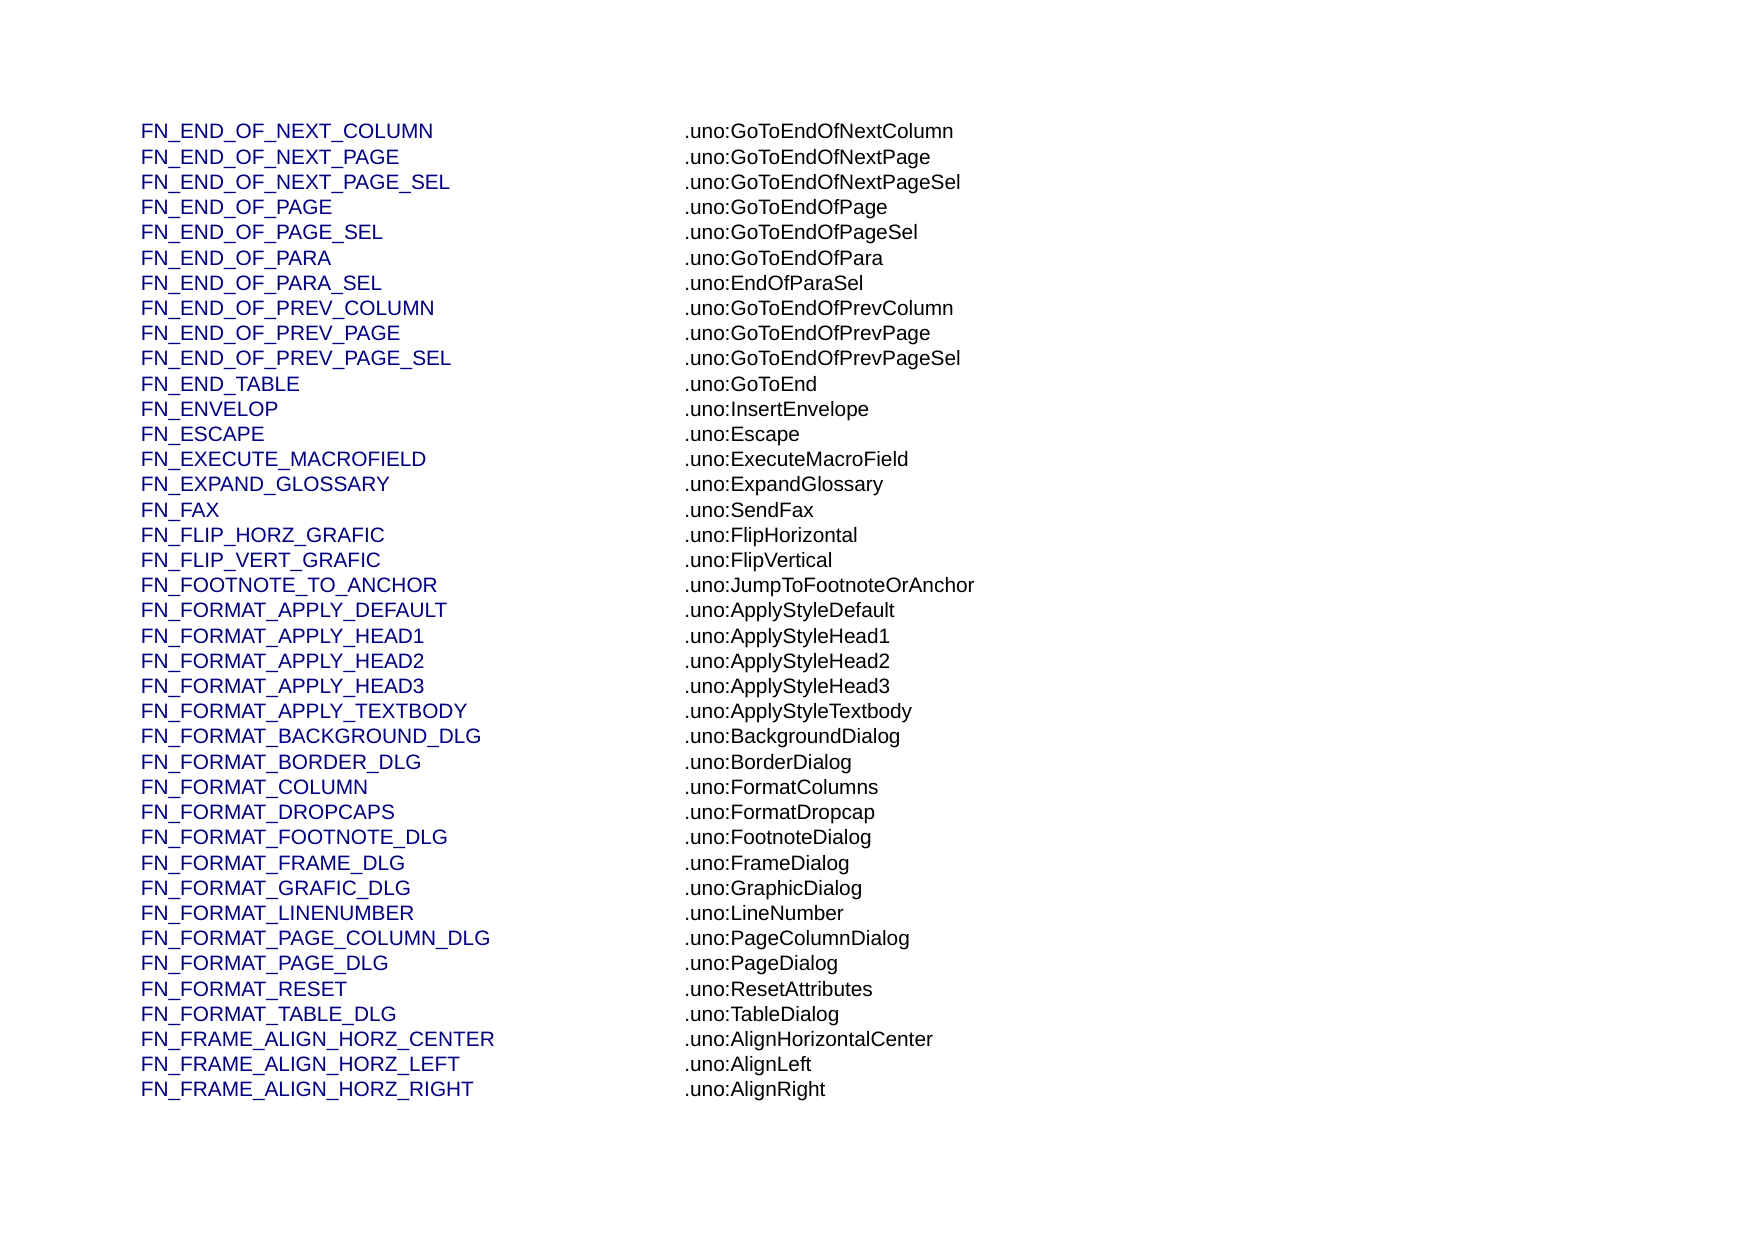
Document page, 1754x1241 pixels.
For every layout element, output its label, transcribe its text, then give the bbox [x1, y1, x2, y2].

table_cell .uno:ApplyStyleHead2 [681, 648, 1084, 673]
table_cell [1084, 244, 1616, 269]
table_cell .uno:FlipHorizontal [681, 521, 1084, 547]
table_cell [1084, 1000, 1616, 1026]
table_cell .uno:FrameDialog [681, 849, 1084, 874]
table_cell FN_FORMAT_RESET [138, 975, 681, 1000]
table_cell [1084, 925, 1616, 950]
table_cell [1084, 370, 1616, 395]
table_cell [1084, 874, 1616, 899]
table_cell .uno:GoToEndOfPrevColumn [681, 295, 1084, 320]
table_cell FN_FAX [138, 496, 681, 521]
table_cell FN_FRAME_ALIGN_HORZ_RIGHT [138, 1076, 681, 1101]
table_cell FN_END_OF_PAGE_SEL [138, 219, 681, 244]
table_cell .uno:GoToEndOfPageSel [681, 219, 1084, 244]
table_cell .uno:GraphicDialog [681, 874, 1084, 899]
table_cell .uno:FootnoteDialog [681, 824, 1084, 849]
table_cell FN_EXPAND_GLOSSARY [138, 471, 681, 496]
table_cell .uno:GoToEnd [681, 370, 1084, 395]
table_cell FN_END_OF_NEXT_PAGE_SEL [138, 169, 681, 194]
table_cell [1084, 900, 1616, 925]
table_cell FN_FORMAT_APPLY_HEAD1 [138, 622, 681, 647]
table_cell .uno:PageColumnDialog [681, 925, 1084, 950]
table_cell FN_FORMAT_COLUMN [138, 774, 681, 799]
table_cell [1084, 572, 1616, 597]
table_cell FN_FOOTNOTE_TO_ANCHOR [138, 572, 681, 597]
table_cell .uno:PageDialog [681, 950, 1084, 975]
table_cell [1084, 950, 1616, 975]
table_cell .uno:GoToEndOfPage [681, 194, 1084, 219]
table_cell FN_FORMAT_BORDER_DLG [138, 748, 681, 773]
table_cell FN_END_OF_PARA [138, 244, 681, 269]
table_cell FN_EXECUTE_MACROFIELD [138, 446, 681, 471]
table_cell FN_END_OF_PREV_COLUMN [138, 295, 681, 320]
table_cell .uno:TableDialog [681, 1000, 1084, 1026]
table_cell FN_FORMAT_PAGE_COLUMN_DLG [138, 925, 681, 950]
table_cell [1084, 799, 1616, 824]
table_cell .uno:EndOfParaSel [681, 269, 1084, 294]
table_cell .uno:ApplyStyleHead3 [681, 673, 1084, 698]
table_cell [1084, 194, 1616, 219]
table_cell [1084, 269, 1616, 294]
table_cell [1084, 219, 1616, 244]
table_cell FN_ENVELOP [138, 395, 681, 421]
table_cell FN_FORMAT_TABLE_DLG [138, 1000, 681, 1026]
table_cell FN_END_OF_PAGE [138, 194, 681, 219]
table_cell .uno:InsertEnvelope [681, 395, 1084, 421]
table_cell .uno:AlignRight [681, 1076, 1084, 1101]
table_cell FN_FORMAT_FRAME_DLG [138, 849, 681, 874]
table_cell .uno:ApplyStyleTextbody [681, 698, 1084, 723]
table_cell [1084, 169, 1616, 194]
table_cell .uno:GoToEndOfNextPage [681, 143, 1084, 168]
table_cell .uno:AlignHorizontalCenter [681, 1026, 1084, 1051]
table_cell FN_FORMAT_APPLY_HEAD2 [138, 648, 681, 673]
table_cell [1084, 421, 1616, 446]
table_cell [1084, 143, 1616, 168]
table_cell .uno:GoToEndOfPrevPage [681, 320, 1084, 345]
table_cell .uno:BackgroundDialog [681, 723, 1084, 748]
table_cell FN_END_TABLE [138, 370, 681, 395]
table_cell .uno:Escape [681, 421, 1084, 446]
table_cell FN_FLIP_VERT_GRAFIC [138, 547, 681, 572]
table_cell [1084, 496, 1616, 521]
table_cell [1084, 446, 1616, 471]
table_cell FN_FORMAT_PAGE_DLG [138, 950, 681, 975]
table_cell [1084, 1051, 1616, 1076]
table_cell .uno:FormatDropcap [681, 799, 1084, 824]
table_cell .uno:FormatColumns [681, 774, 1084, 799]
table_cell [1084, 622, 1616, 647]
table_cell FN_FRAME_ALIGN_HORZ_LEFT [138, 1051, 681, 1076]
table_cell [1084, 748, 1616, 773]
table_cell [1084, 824, 1616, 849]
table_cell [1084, 698, 1616, 723]
table_cell .uno:GoToEndOfNextPageSel [681, 169, 1084, 194]
table_cell FN_FORMAT_GRAFIC_DLG [138, 874, 681, 899]
table_cell [1084, 1026, 1616, 1051]
table_cell [1084, 1076, 1616, 1101]
table_cell [1084, 521, 1616, 547]
table_cell [1084, 673, 1616, 698]
table_cell FN_END_OF_PARA_SEL [138, 269, 681, 294]
table_cell [1084, 320, 1616, 345]
table_cell [1084, 118, 1616, 143]
table_cell FN_FRAME_ALIGN_HORZ_CENTER [138, 1026, 681, 1051]
table_cell FN_END_OF_PREV_PAGE [138, 320, 681, 345]
table_cell [1084, 648, 1616, 673]
table_cell FN_FORMAT_FOOTNOTE_DLG [138, 824, 681, 849]
table_cell [1084, 395, 1616, 421]
table_cell FN_END_OF_NEXT_PAGE [138, 143, 681, 168]
table_cell .uno:ApplyStyleHead1 [681, 622, 1084, 647]
table_cell [1084, 597, 1616, 622]
table_cell .uno:JumpToFootnoteOrAnchor [681, 572, 1084, 597]
table_cell .uno:FlipVertical [681, 547, 1084, 572]
table_cell FN_FORMAT_APPLY_DEFAULT [138, 597, 681, 622]
table_cell [1084, 774, 1616, 799]
table_cell .uno:GoToEndOfNextColumn [681, 118, 1084, 143]
table_cell FN_END_OF_PREV_PAGE_SEL [138, 345, 681, 370]
table_cell [1084, 295, 1616, 320]
table_cell .uno:ExecuteMacroField [681, 446, 1084, 471]
table_cell .uno:ApplyStyleDefault [681, 597, 1084, 622]
table_cell .uno:LineNumber [681, 900, 1084, 925]
table_cell FN_FORMAT_APPLY_HEAD3 [138, 673, 681, 698]
table_cell FN_FORMAT_BACKGROUND_DLG [138, 723, 681, 748]
table_cell .uno:ResetAttributes [681, 975, 1084, 1000]
table_cell .uno:SendFax [681, 496, 1084, 521]
table_cell [1084, 345, 1616, 370]
table_cell FN_FORMAT_APPLY_TEXTBODY [138, 698, 681, 723]
table_cell .uno:BorderDialog [681, 748, 1084, 773]
table_cell FN_FORMAT_LINENUMBER [138, 900, 681, 925]
table_cell .uno:GoToEndOfPrevPageSel [681, 345, 1084, 370]
table_cell .uno:ExpandGlossary [681, 471, 1084, 496]
table_cell [1084, 723, 1616, 748]
table_cell [1084, 975, 1616, 1000]
table_cell .uno:GoToEndOfPara [681, 244, 1084, 269]
table_cell .uno:AlignLeft [681, 1051, 1084, 1076]
table_cell FN_FLIP_HORZ_GRAFIC [138, 521, 681, 547]
table_cell FN_END_OF_NEXT_COLUMN [138, 118, 681, 143]
table_cell [1084, 849, 1616, 874]
table_cell FN_ESCAPE [138, 421, 681, 446]
table_cell [1084, 471, 1616, 496]
table_cell [1084, 547, 1616, 572]
table_cell FN_FORMAT_DROPCAPS [138, 799, 681, 824]
